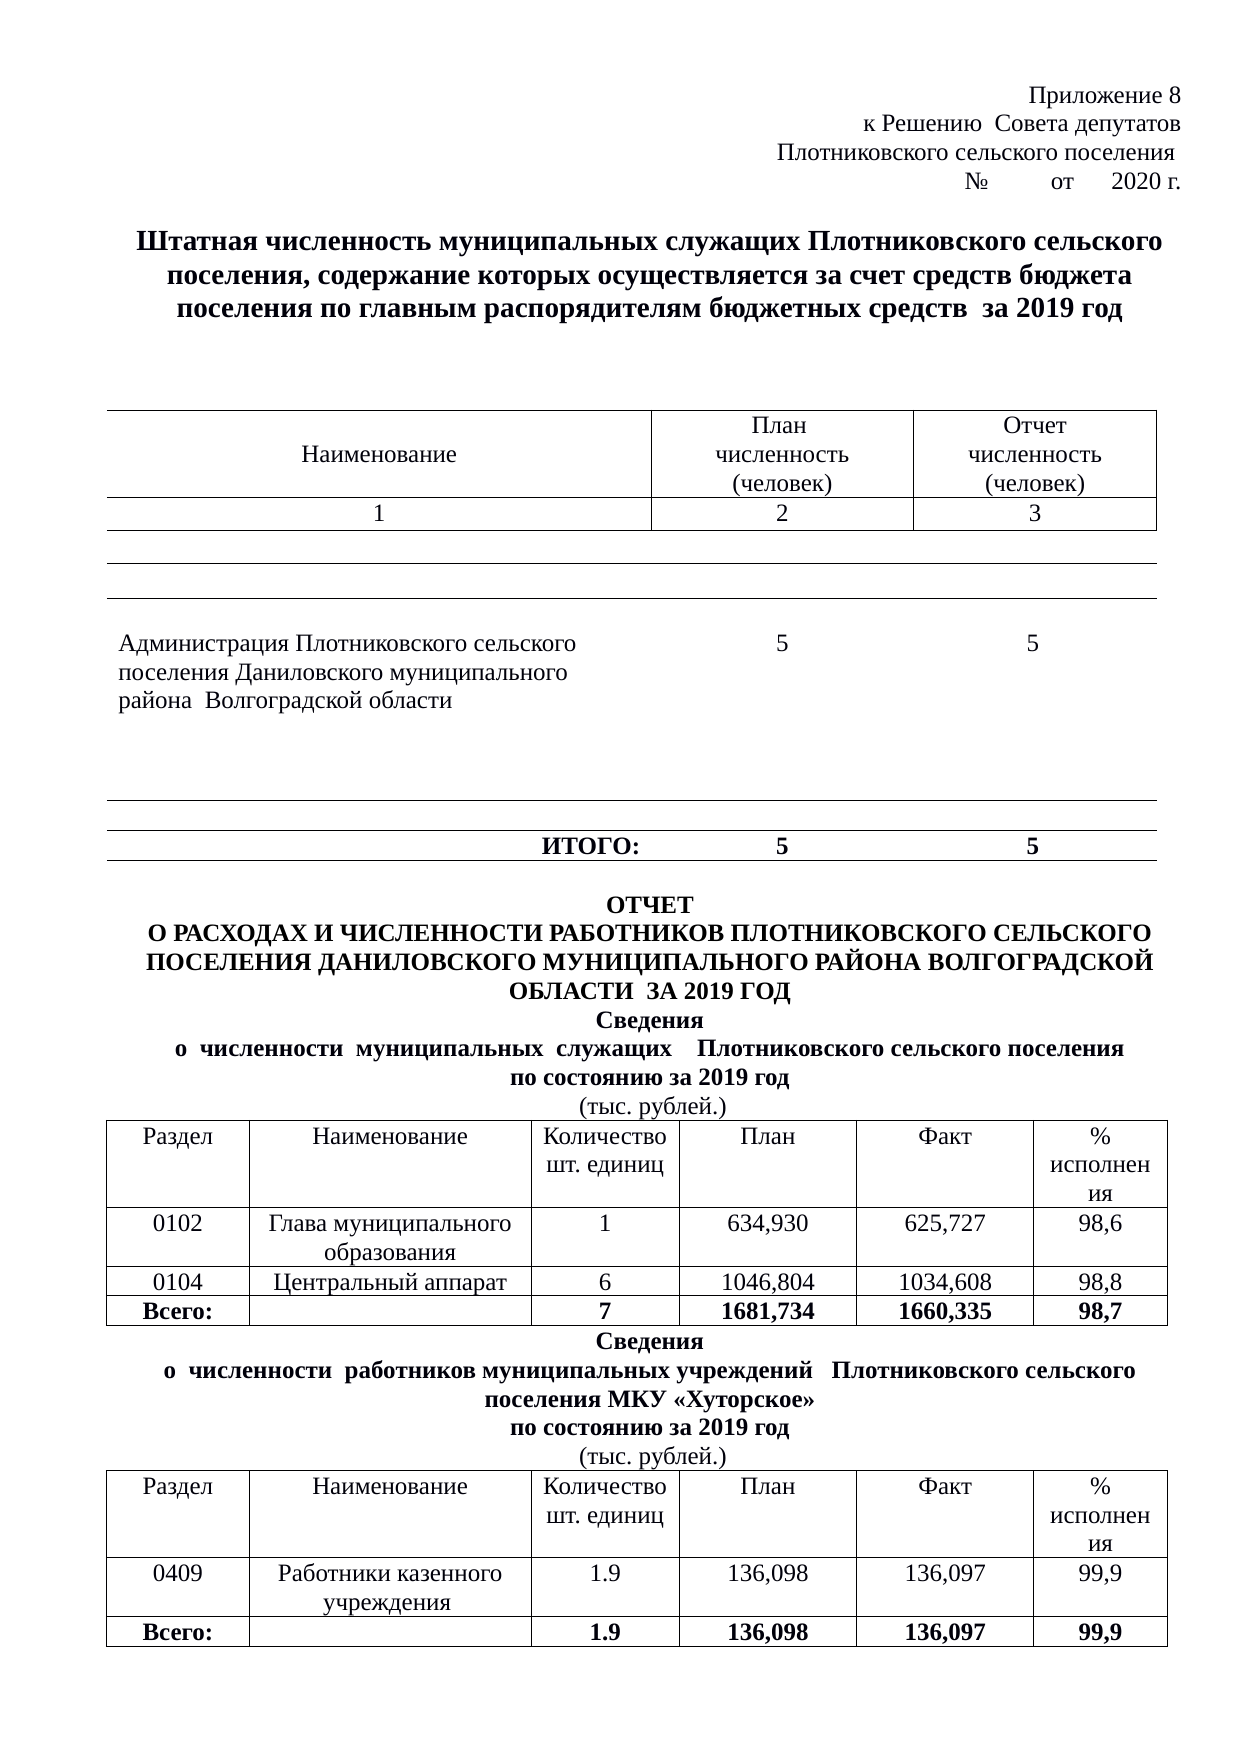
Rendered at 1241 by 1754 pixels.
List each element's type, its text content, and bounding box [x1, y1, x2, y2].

table_cell [1152, 831, 1157, 860]
table_header Раздел [107, 1471, 249, 1557]
table_header План [680, 1471, 856, 1557]
table_header Количество шт. единиц [532, 1121, 679, 1207]
table_cell Глава муниципального образования [250, 1208, 531, 1266]
table_cell Всего: [107, 1296, 249, 1325]
table_cell 3 [914, 498, 1156, 530]
text Штатная численность муниципальных служащих Плотниковского сельского поселения, содержание которых осуществляется за счет средств бюджета поселения по главным распорядителям бюджетных средств за 2019 год [118, 223, 1181, 324]
table_cell [107, 801, 651, 830]
table_cell Работники казенного учреждения [250, 1558, 531, 1616]
table_header План [680, 1121, 856, 1207]
table_cell 1034,608 [857, 1267, 1033, 1295]
table_cell 1046,804 [680, 1267, 856, 1295]
table_cell 98,8 [1034, 1267, 1167, 1295]
table_cell 98,7 [1034, 1296, 1167, 1325]
table_header % исполнения [1034, 1121, 1167, 1207]
table_cell [1152, 564, 1157, 598]
table_cell [107, 531, 651, 563]
table_cell Всего: [107, 1617, 249, 1646]
table_cell Центральный аппарат [250, 1267, 531, 1295]
text Приложение 8 [118, 80, 1181, 108]
table_cell 5 [913, 831, 1152, 860]
table_cell 2 [652, 498, 913, 530]
table_header План численность (человек) [652, 411, 913, 497]
table_cell [913, 801, 1152, 830]
table_cell 634,930 [680, 1208, 856, 1266]
table_cell [651, 564, 913, 598]
table_cell [250, 1296, 531, 1325]
table_cell Администрация Плотниковского сельского поселения Даниловского муниципального района Волгоградской области [107, 599, 651, 800]
table_cell 136,097 [857, 1558, 1033, 1616]
table_header Наименование [107, 411, 651, 497]
text о численности работников муниципальных учреждений Плотниковского сельского поселения МКУ «Хуторское» [118, 1355, 1181, 1412]
table_cell [1152, 531, 1157, 563]
table_cell 99,9 [1034, 1558, 1167, 1616]
table_header Количество шт. единиц [532, 1471, 679, 1557]
text ОТЧЕТ [118, 890, 1181, 918]
table_cell 1,9 [532, 1617, 679, 1646]
text О РАСХОДАХ И ЧИСЛЕННОСТИ РАБОТНИКОВ ПЛОТНИКОВСКОГО СЕЛЬСКОГО ПОСЕЛЕНИЯ ДАНИЛОВСКОГО МУНИЦИПАЛЬНОГО РАЙОНА ВОЛГОГРАДСКОЙ ОБЛАСТИ ЗА 2019 ГОД [118, 918, 1181, 1005]
table_cell 6 [532, 1267, 679, 1295]
table_cell 1,9 [532, 1558, 679, 1616]
table_cell 7 [532, 1296, 679, 1325]
table_cell 99,9 [1034, 1617, 1167, 1646]
table_cell [1152, 801, 1157, 830]
table_header % исполнения [1034, 1471, 1167, 1557]
table_cell ИТОГО: [107, 831, 651, 860]
table_cell 1 [532, 1208, 679, 1266]
text Плотниковского сельского поселения [118, 137, 1181, 166]
table_cell 0409 [107, 1558, 249, 1616]
table_cell 98,6 [1034, 1208, 1167, 1266]
table_cell 136,098 [680, 1617, 856, 1646]
table_cell [913, 531, 1152, 563]
table_cell [107, 564, 651, 598]
table_cell 5 [651, 831, 913, 860]
table_cell [250, 1617, 531, 1646]
text № от 2020 г. [118, 166, 1181, 195]
table_cell 1681,734 [680, 1296, 856, 1325]
table_header Отчет численность (человек) [914, 411, 1156, 497]
table_header Наименование [250, 1471, 531, 1557]
text Сведения [118, 1005, 1181, 1033]
table_cell 5 [651, 599, 913, 800]
table_cell 5 [913, 599, 1152, 800]
text по состоянию за 2019 год [118, 1412, 1181, 1441]
table_header Факт [857, 1471, 1033, 1557]
table_cell [1152, 599, 1157, 800]
table_cell [651, 801, 913, 830]
table_cell 0104 [107, 1267, 249, 1295]
table_cell 0102 [107, 1208, 249, 1266]
text (тыс. рублей.) [118, 1441, 1181, 1470]
table_cell 136,098 [680, 1558, 856, 1616]
text к Решению Совета депутатов [118, 108, 1181, 137]
text (тыс. рублей.) [118, 1091, 1181, 1120]
table_cell 1 [107, 498, 651, 530]
table_cell 1660,335 [857, 1296, 1033, 1325]
table_header Факт [857, 1121, 1033, 1207]
text по состоянию за 2019 год [118, 1062, 1181, 1091]
table_cell 136,097 [857, 1617, 1033, 1646]
table_header Раздел [107, 1121, 249, 1207]
text Сведения [118, 1326, 1181, 1355]
table_cell 625,727 [857, 1208, 1033, 1266]
table_cell [913, 564, 1152, 598]
table_cell [651, 531, 913, 563]
text о численности муниципальных служащих Плотниковского сельского поселения [118, 1033, 1181, 1062]
table_header Наименование [250, 1121, 531, 1207]
